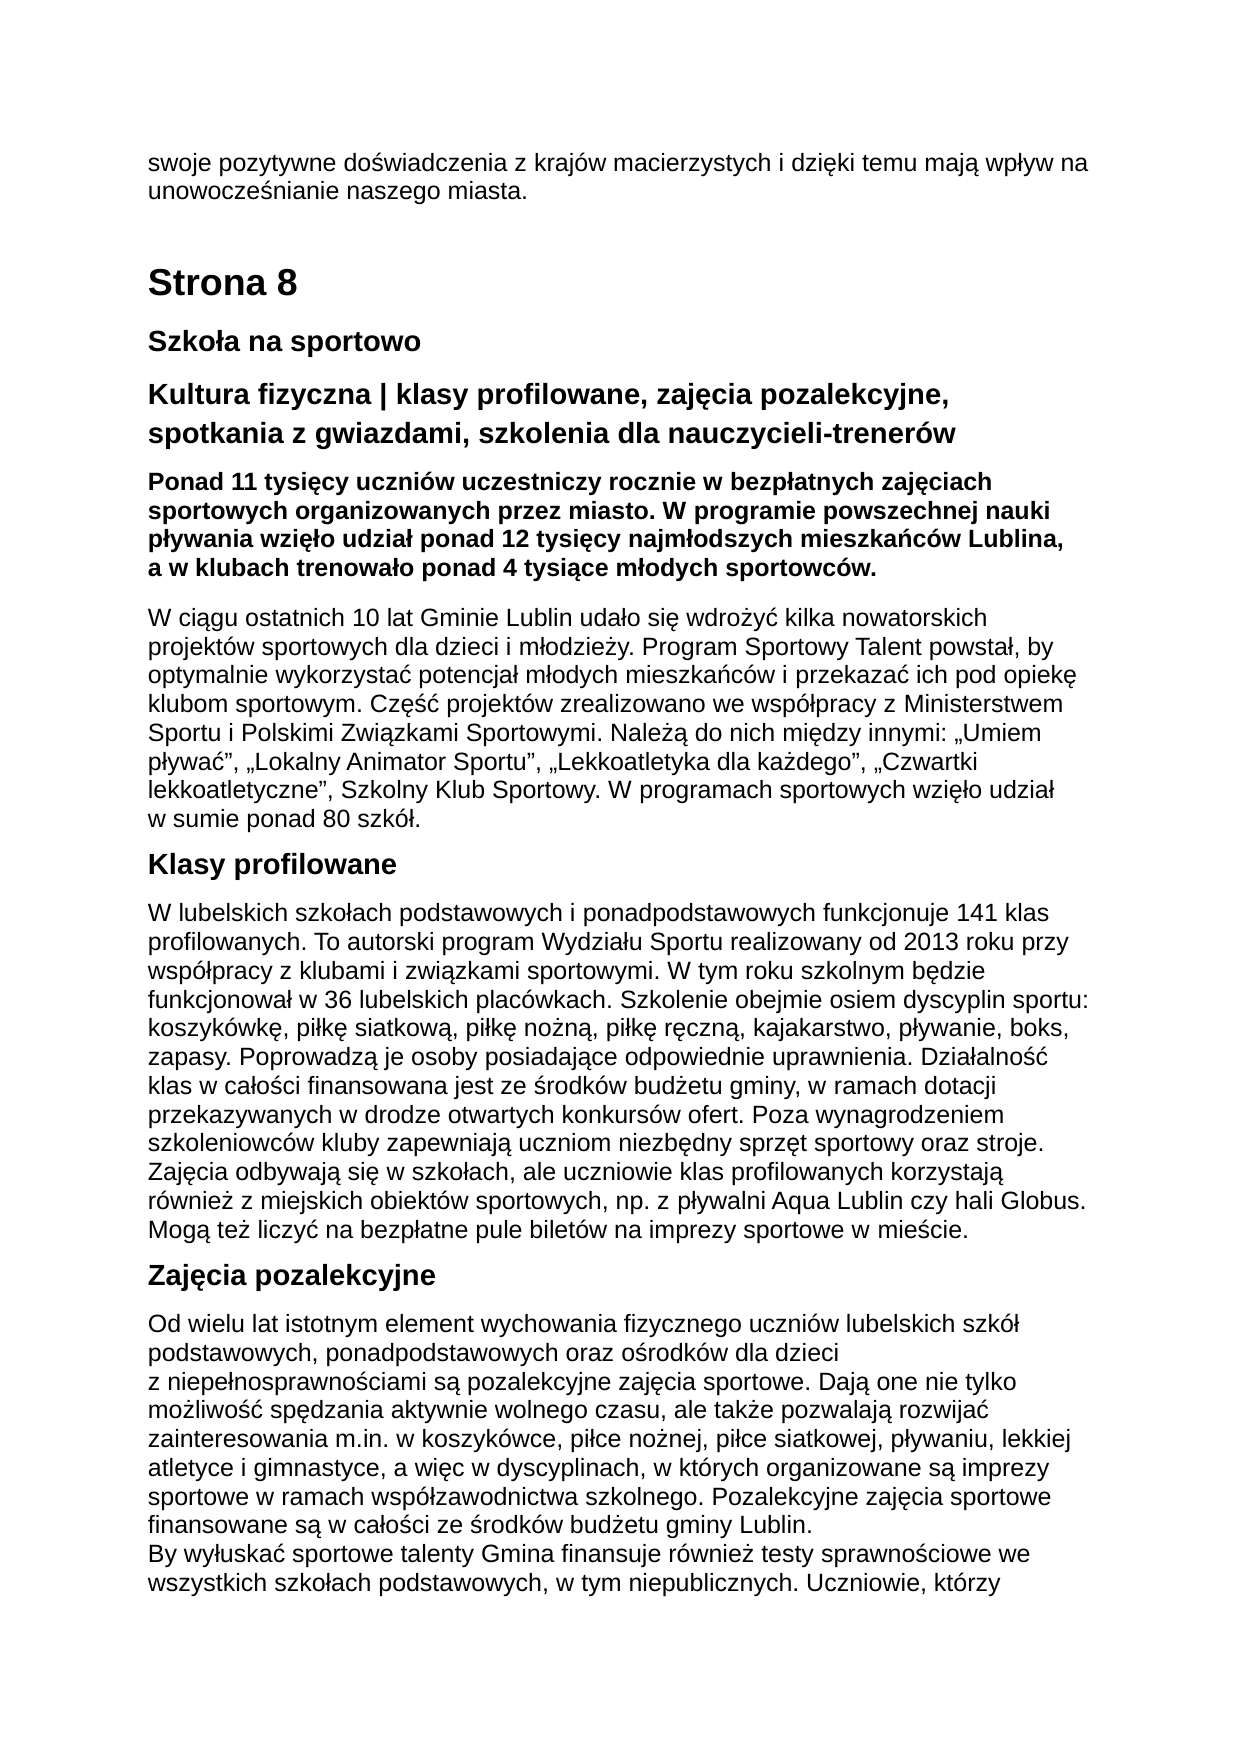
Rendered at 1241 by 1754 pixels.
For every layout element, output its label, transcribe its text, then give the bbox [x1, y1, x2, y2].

text By wyłuskać sportowe talenty Gmina finansuje również testy sprawnościowe we wszystkich szkołach podstawowych, w tym niepublicznych. Uczniowie, którzy [148, 1539, 1093, 1597]
text swoje pozytywne doświadczenia z krajów macierzystych i dzięki temu mają wpływ na unowocześnianie naszego miasta. [148, 148, 1093, 205]
subtitle Zajęcia pozalekcyjne [148, 1258, 1093, 1292]
text Ponad 11 tysięcy uczniów uczestniczy rocznie w bezpłatnych zajęciach sportowych organizowanych przez miasto. W programie powszechnej nauki pływania wzięło udział ponad 12 tysięcy najmłodszych mieszkańców Lublina, a w klubach trenowało ponad 4 tysiące młodych sportowców. [148, 467, 1093, 582]
subtitle Strona 8 [148, 260, 1093, 303]
text W ciągu ostatnich 10 lat Gminie Lublin udało się wdrożyć kilka nowatorskich projektów sportowych dla dzieci i młodzieży. Program Sportowy Talent powstał, by optymalnie wykorzystać potencjał młodych mieszkańców i przekazać ich pod opiekę klubom sportowym. Część projektów zrealizowano we współpracy z Ministerstwem Sportu i Polskimi Związkami Sportowymi. Należą do nich między innymi: „Umiem pływać”, „Lokalny Animator Sportu”, „Lekkoatletyka dla każdego”, „Czwartki lekkoatletyczne”, Szkolny Klub Sportowy. W programach sportowych wzięło udział w sumie ponad 80 szkół. [148, 603, 1093, 833]
subtitle Klasy profilowane [148, 847, 1093, 881]
text W lubelskich szkołach podstawowych i ponadpodstawowych funkcjonuje 141 klas profilowanych. To autorski program Wydziału Sportu realizowany od 2013 roku przy współpracy z klubami i związkami sportowymi. W tym roku szkolnym będzie funkcjonował w 36 lubelskich placówkach. Szkolenie obejmie osiem dyscyplin sportu: koszykówkę, piłkę siatkową, piłkę nożną, piłkę ręczną, kajakarstwo, pływanie, boks, zapasy. Poprowadzą je osoby posiadające odpowiednie uprawnienia. Działalność klas w całości finansowana jest ze środków budżetu gminy, w ramach dotacji przekazywanych w drodze otwartych konkursów ofert. Poza wynagrodzeniem szkoleniowców kluby zapewniają uczniom niezbędny sprzęt sportowy oraz stroje. Zajęcia odbywają się w szkołach, ale uczniowie klas profilowanych korzystają również z miejskich obiektów sportowych, np. z pływalni Aqua Lublin czy hali Globus. Mogą też liczyć na bezpłatne pule biletów na imprezy sportowe w mieście. [148, 898, 1093, 1243]
subtitle Szkoła na sportowo [148, 324, 1093, 358]
text Od wielu lat istotnym element wychowania fizycznego uczniów lubelskich szkół podstawowych, ponadpodstawowych oraz ośrodków dla dzieci z niepełnosprawnościami są pozalekcyjne zajęcia sportowe. Dają one nie tylko możliwość spędzania aktywnie wolnego czasu, ale także pozwalają rozwijać zainteresowania m.in. w koszykówce, piłce nożnej, piłce siatkowej, pływaniu, lekkiej atletyce i gimnastyce, a więc w dyscyplinach, w których organizowane są imprezy sportowe w ramach współzawodnictwa szkolnego. Pozalekcyjne zajęcia sportowe finansowane są w całości ze środków budżetu gminy Lublin. [148, 1309, 1093, 1539]
subtitle Kultura fizyczna | klasy profilowane, zajęcia pozalekcyjne, spotkania z gwiazdami, szkolenia dla nauczycieli-trenerów [148, 377, 1093, 449]
